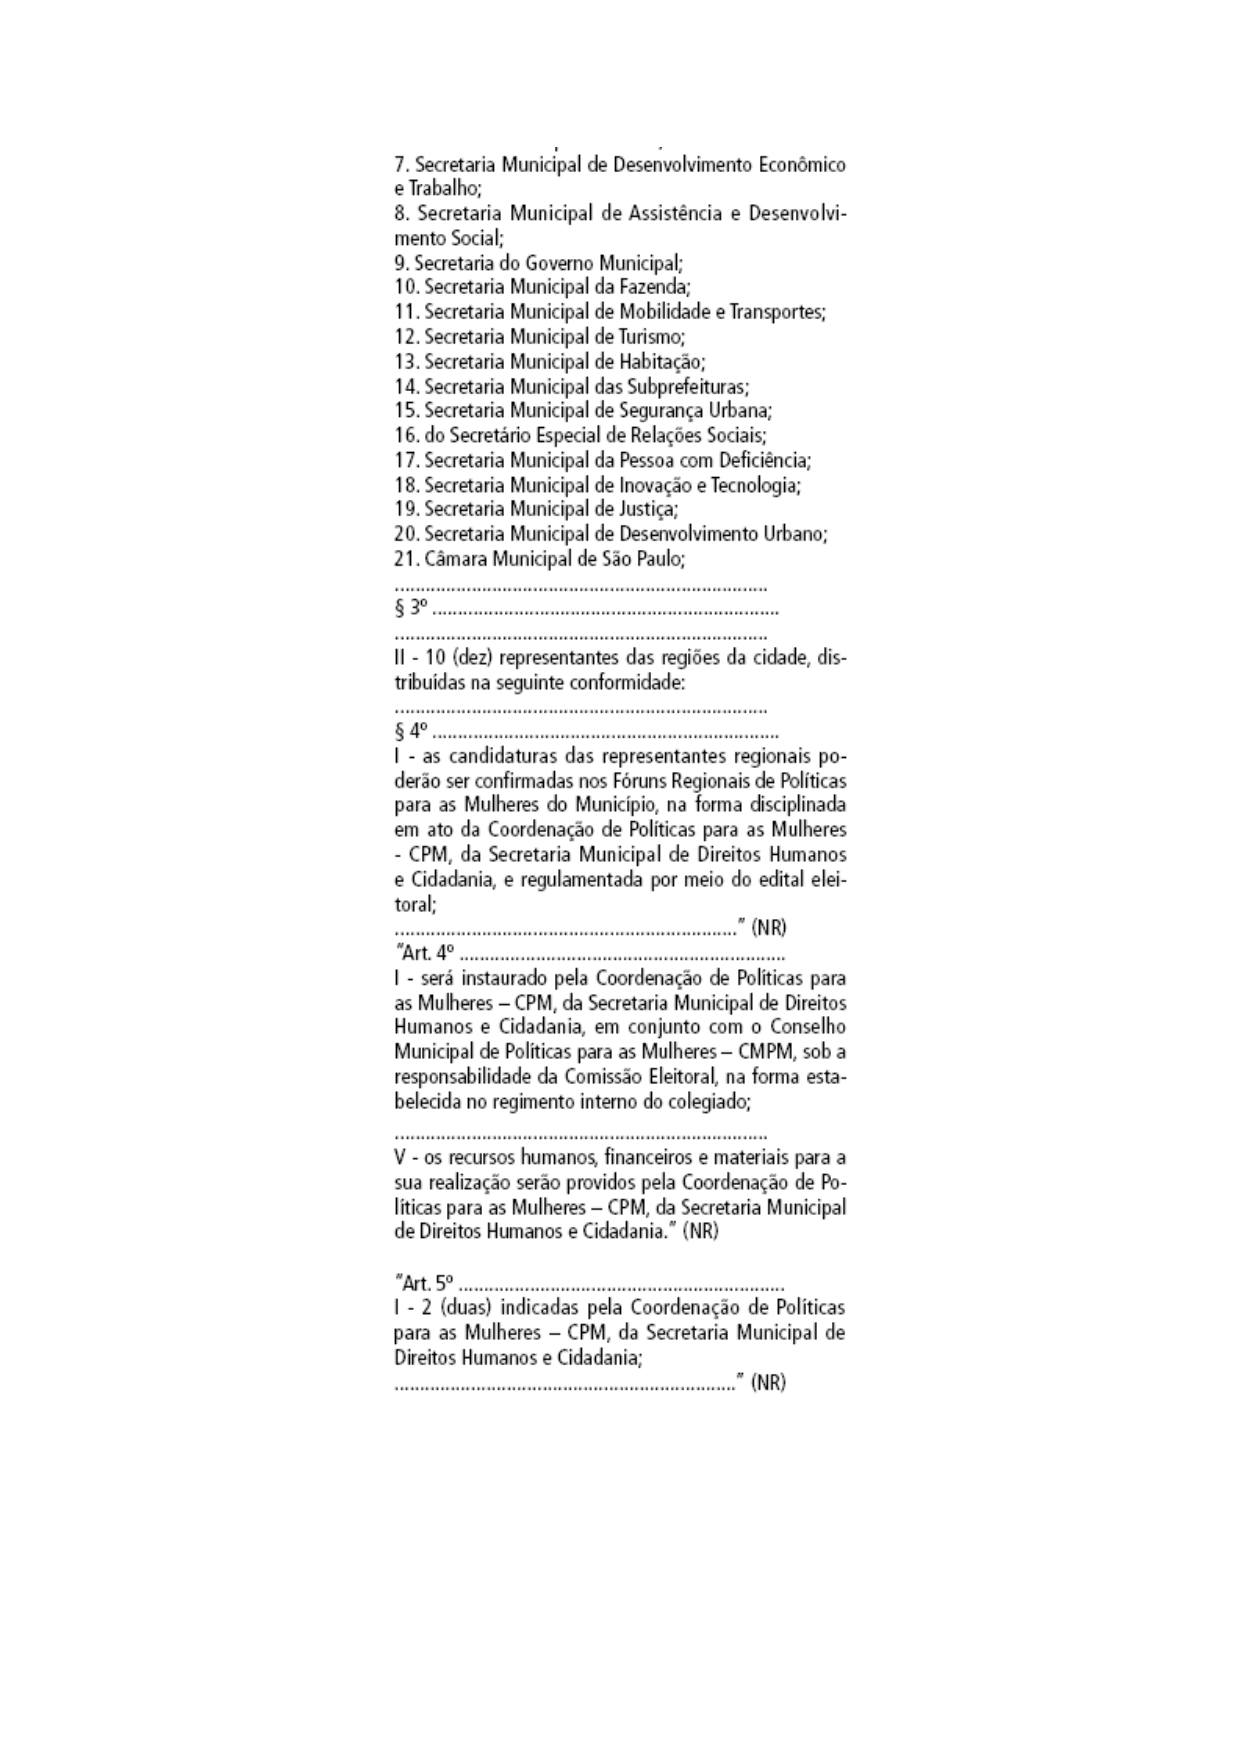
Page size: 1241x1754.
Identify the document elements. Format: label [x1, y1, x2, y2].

picture [384, 147, 856, 1395]
